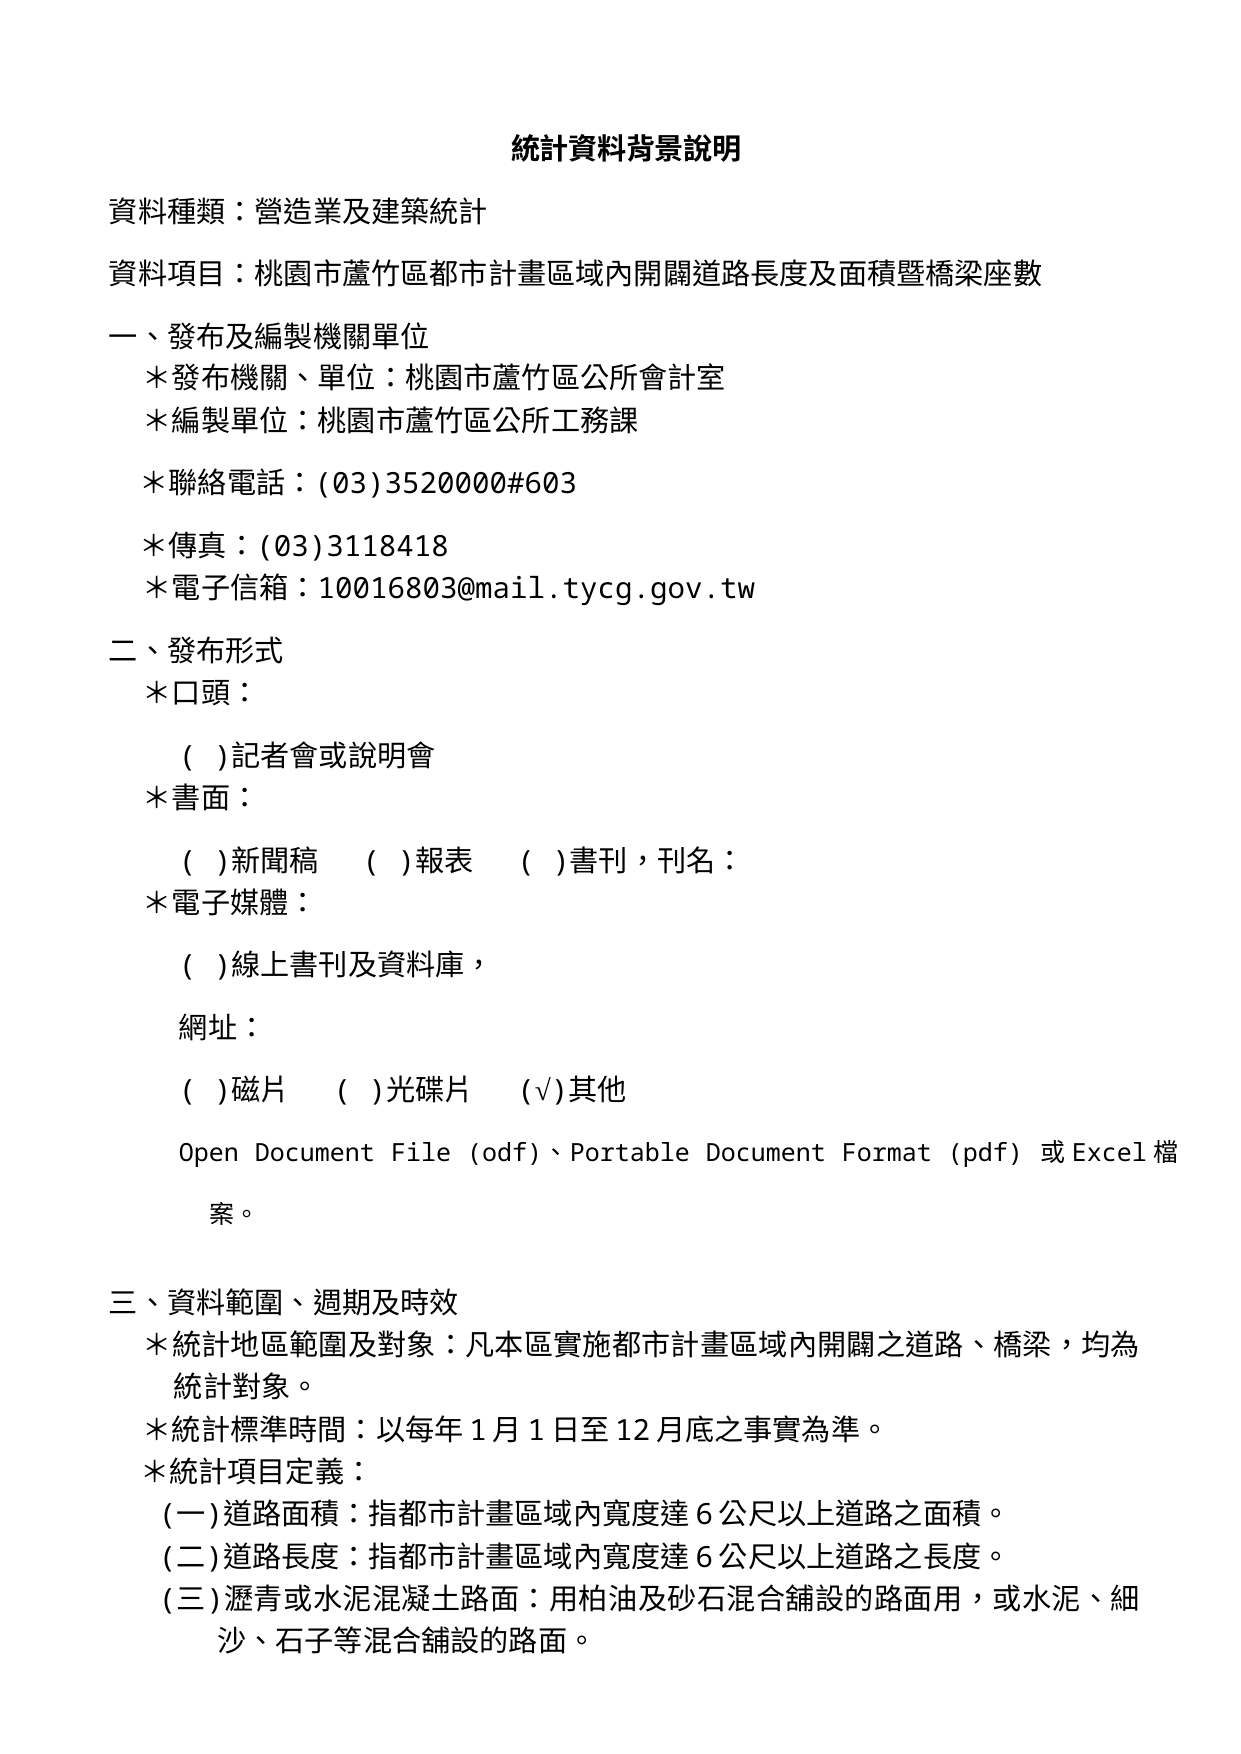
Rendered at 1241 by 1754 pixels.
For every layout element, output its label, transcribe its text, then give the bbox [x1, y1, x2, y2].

table_header 統計資料背景說明 資料種類：營造業及建築統計 資料項目：桃園市蘆竹區都市計畫區域內開闢道路長度及面積暨橋梁座數 一、發布及編製機關單位 ＊發布機關、單位：桃園市蘆竹區公所會計室 ＊編製單位：桃園市蘆竹區公所工務課 ＊聯絡電話：(03)3520000#603 ＊傳真：(03)3118418 ＊電子信箱：10016803@mail.tycg.gov.tw 二、發布形式 ＊口頭： ( )記者會或說明會 ＊書面： ( )新聞稿 ( )報表 ( )書刊，刊名： ＊電子媒體： ( )線上書刊及資料庫， 網址： ( )磁片 ( )光碟片 (√)其他 Open Document File (odf)、Portable Document Format (pdf) 或Excel檔案。 三、資料範圍、週期及時效 ＊統計地區範圍及對象：凡本區實施都市計畫區域內開闢之道路、橋梁，均為統計對象。 ＊統計標準時間：以每年1月1日至12月底之事實為準。 ＊統計項目定義： (一)道路面積：指都市計畫區域內寬度達6公尺以上道路之面積。 (二)道路長度：指都市計畫區域內寬度達6公尺以上道路之長度。 (三)瀝青或水泥混凝土路面：用柏油及砂石混合舖設的路面用，或水泥、細沙、石子等混合舖設的路面。 (四)碎石路面或砂土路面：用碎石或以砂土舖裝及新闢的路面。 (五)車輛可行駛之路面面積：係指路基以上用以承受車輛行駛部分，並未含人行道、安全島、溝蓋板等道路用地面積。 (六)其他面積：含安全島、溝蓋板、綠地．．等面積。 (七)本表所填為當年度增減數字。 (八)新闢道路以路面寬度在6公尺以上者為限，6公尺以下者不列計。 (九)本表所指都市計畫區域內道路，係包括本區經費內建造及經費外建造之路面。意即，凡該道路係在都市計畫區域內，且路面寬度在6公尺以上者，均應包括。 (十)如當年僅修舖原有瀝青路面時，其長度、面積仍然維持原報之長度、面積，不得再予增列，以免重複增加現象。 (十一)如原報之沙土路、碎石路於當年改舖瀝青路時，沙土路、碎石路之長度、面積均應減少；相對的，瀝青路之長度、面積則應增加。注意一增一減，數字應相等。 (十二)在同一條道路上，如前段舖瀝青、後段為沙土或碎石路時，請分別填列瀝青及沙土或碎石路之長度、面積。 (十三)道路交叉路口之長度、面積不得重複計算。 (十四)在同一條道路路線內有不同種類道路者，其長度列入主要路面種類欄內，但其面積則應分別填入各種路面欄內。 (十五)各種橋梁、涵洞面積及長度均應包括在道路面積及長度中。 ＊統計單位：公尺、座、平方公尺。 ＊統計分類：按瀝青或水泥混凝土路面、碎石路面或砂土路面、橋梁等分類。 ＊發布週期(指資料編製或產生之頻率，如月、季、年等)：年。 ＊時效(指統計標準時間至資料發布時間之間隔時間)：1個月。 ＊資料變革：無。 四、公開資料發布訊息 ＊預告發布日期(含預告方式及週期)： 次年1月底(原訂預告發布日期如遇例假日或國定假日則延至下一個工作日發布)。 ＊同步發送單位(說明資料發布時同步發送之單位或可同步查得該資料之網址)：桃園市政府工務局。 五、資料品質 ＊統計指標編製方法與資料來源說明：依據業務資料彙編。 ＊統計資料交叉查核及確保資料合理性之機制(說明各項資料之相互關係及不同資料來源之相關統計差異性)：紙本紀錄與電子檔案交叉查核。 六、須注意及預定改變之事項(說明預定修正之資料、定義、統計方法等及其修正原因)：無。 七、其他事項：無。 [98, 105, 1155, 1660]
